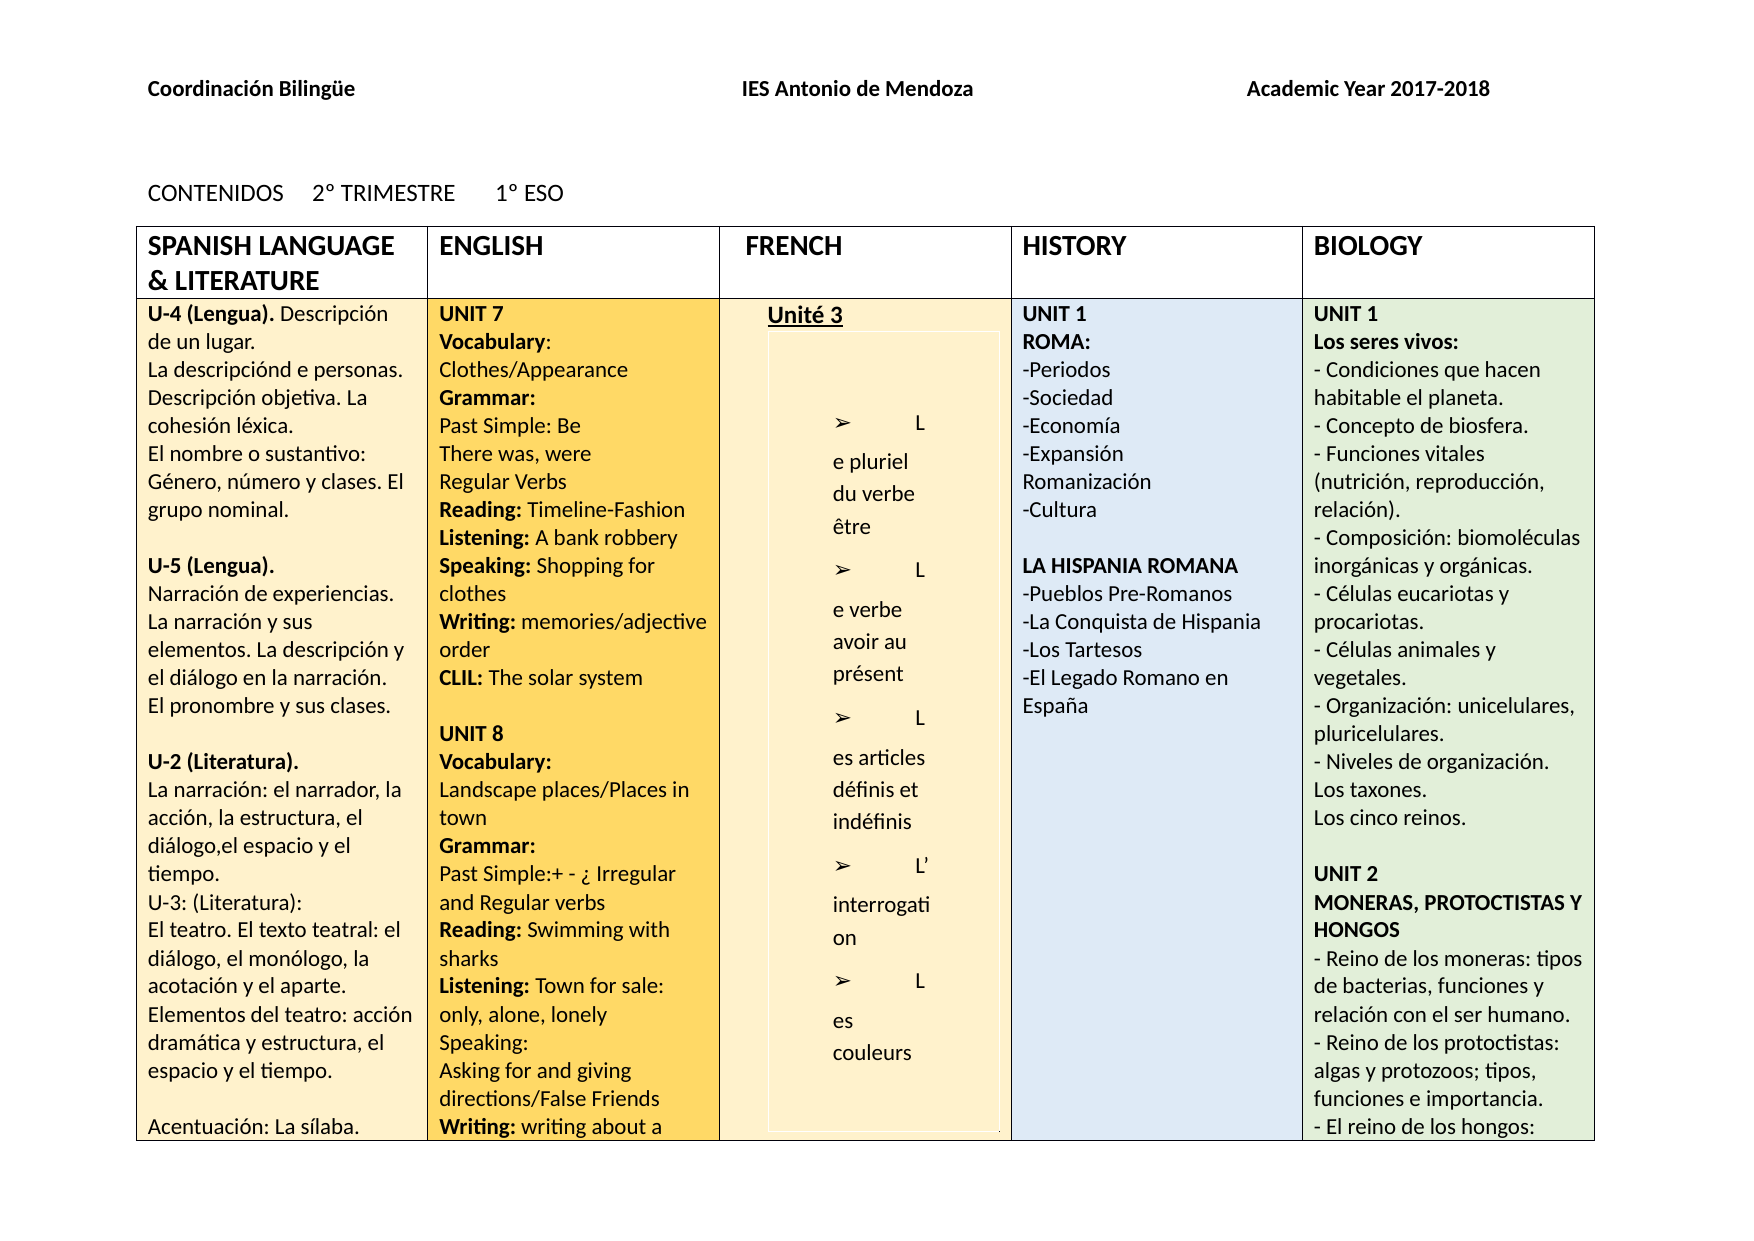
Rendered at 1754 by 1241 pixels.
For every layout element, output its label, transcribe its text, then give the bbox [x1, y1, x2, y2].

table_cell Unité 3 Le pluriel du verbe être Le verbe avoir au présent Les articles définis et indéfinis L’interrogation Les couleurs Le matériel scolaire et les matières Unité 4 L’interrogation avec les pronom interrogatifs Le verbe vouloir au présent le verbe acheter Les prépositions de lieu L’heure Les magasins Les formules de politesse [720, 299, 1011, 1140]
text CONTENIDOS 2º TRIMESTRE 1º ESO [148, 177, 1606, 208]
table_header HISTORY [1012, 227, 1302, 298]
table_header BIOLOGY [1303, 227, 1594, 298]
table_header FRENCH [720, 227, 1011, 298]
table_cell UNIT 1 Los seres vivos: - Condiciones que hacen habitable el planeta. - Concepto de biosfera. - Funciones vitales (nutrición, reproducción, relación). - Composición: biomoléculas inorgánicas y orgánicas. - Células eucariotas y procariotas. - Células animales y vegetales. - Organización: unicelulares, pluricelulares. - Niveles de organización. Los taxones. Los cinco reinos. UNIT 2 MONERAS, PROTOCTISTAS Y HONGOS - Reino de los moneras: tipos de bacterias, funciones y relación con el ser humano. - Reino de los protoctistas: algas y protozoos; tipos, funciones e importancia. - El reino de los hongos: [1303, 299, 1594, 1140]
table_cell UNIT 7 Vocabulary: Clothes/Appearance Grammar: Past Simple: Be There was, were Regular Verbs Reading: Timeline-Fashion Listening: A bank robbery Speaking: Shopping for clothes Writing: memories/adjective order CLIL: The solar system UNIT 8 Vocabulary: Landscape places/Places in town Grammar: Past Simple:+ - ¿ Irregular and Regular verbs Reading: Swimming with sharks Listening: Town for sale: only, alone, lonely Speaking: Asking for and giving directions/False Friends Writing: writing about a [428, 299, 719, 1140]
table_cell U-4 (Lengua). Descripción de un lugar. La descripciónd e personas. Descripción objetiva. La cohesión léxica. El nombre o sustantivo: Género, número y clases. El grupo nominal. U-5 (Lengua). Narración de experiencias. La narración y sus elementos. La descripción y el diálogo en la narración. El pronombre y sus clases. U-2 (Literatura). La narración: el narrador, la acción, la estructura, el diálogo,el espacio y el tiempo. U-3: (Literatura): El teatro. El texto teatral: el diálogo, el monólogo, la acotación y el aparte. Elementos del teatro: acción dramática y estructura, el espacio y el tiempo. Acentuación: La sílaba. [137, 299, 427, 1140]
table_header ENGLISH [428, 227, 719, 298]
table_cell UNIT 1 ROMA: -Periodos -Sociedad -Economía -Expansión Romanización -Cultura LA HISPANIA ROMANA -Pueblos Pre-Romanos -La Conquista de Hispania -Los Tartesos -El Legado Romano en España [1012, 299, 1302, 1140]
table_header SPANISH LANGUAGE & LITERATURE [137, 227, 427, 298]
